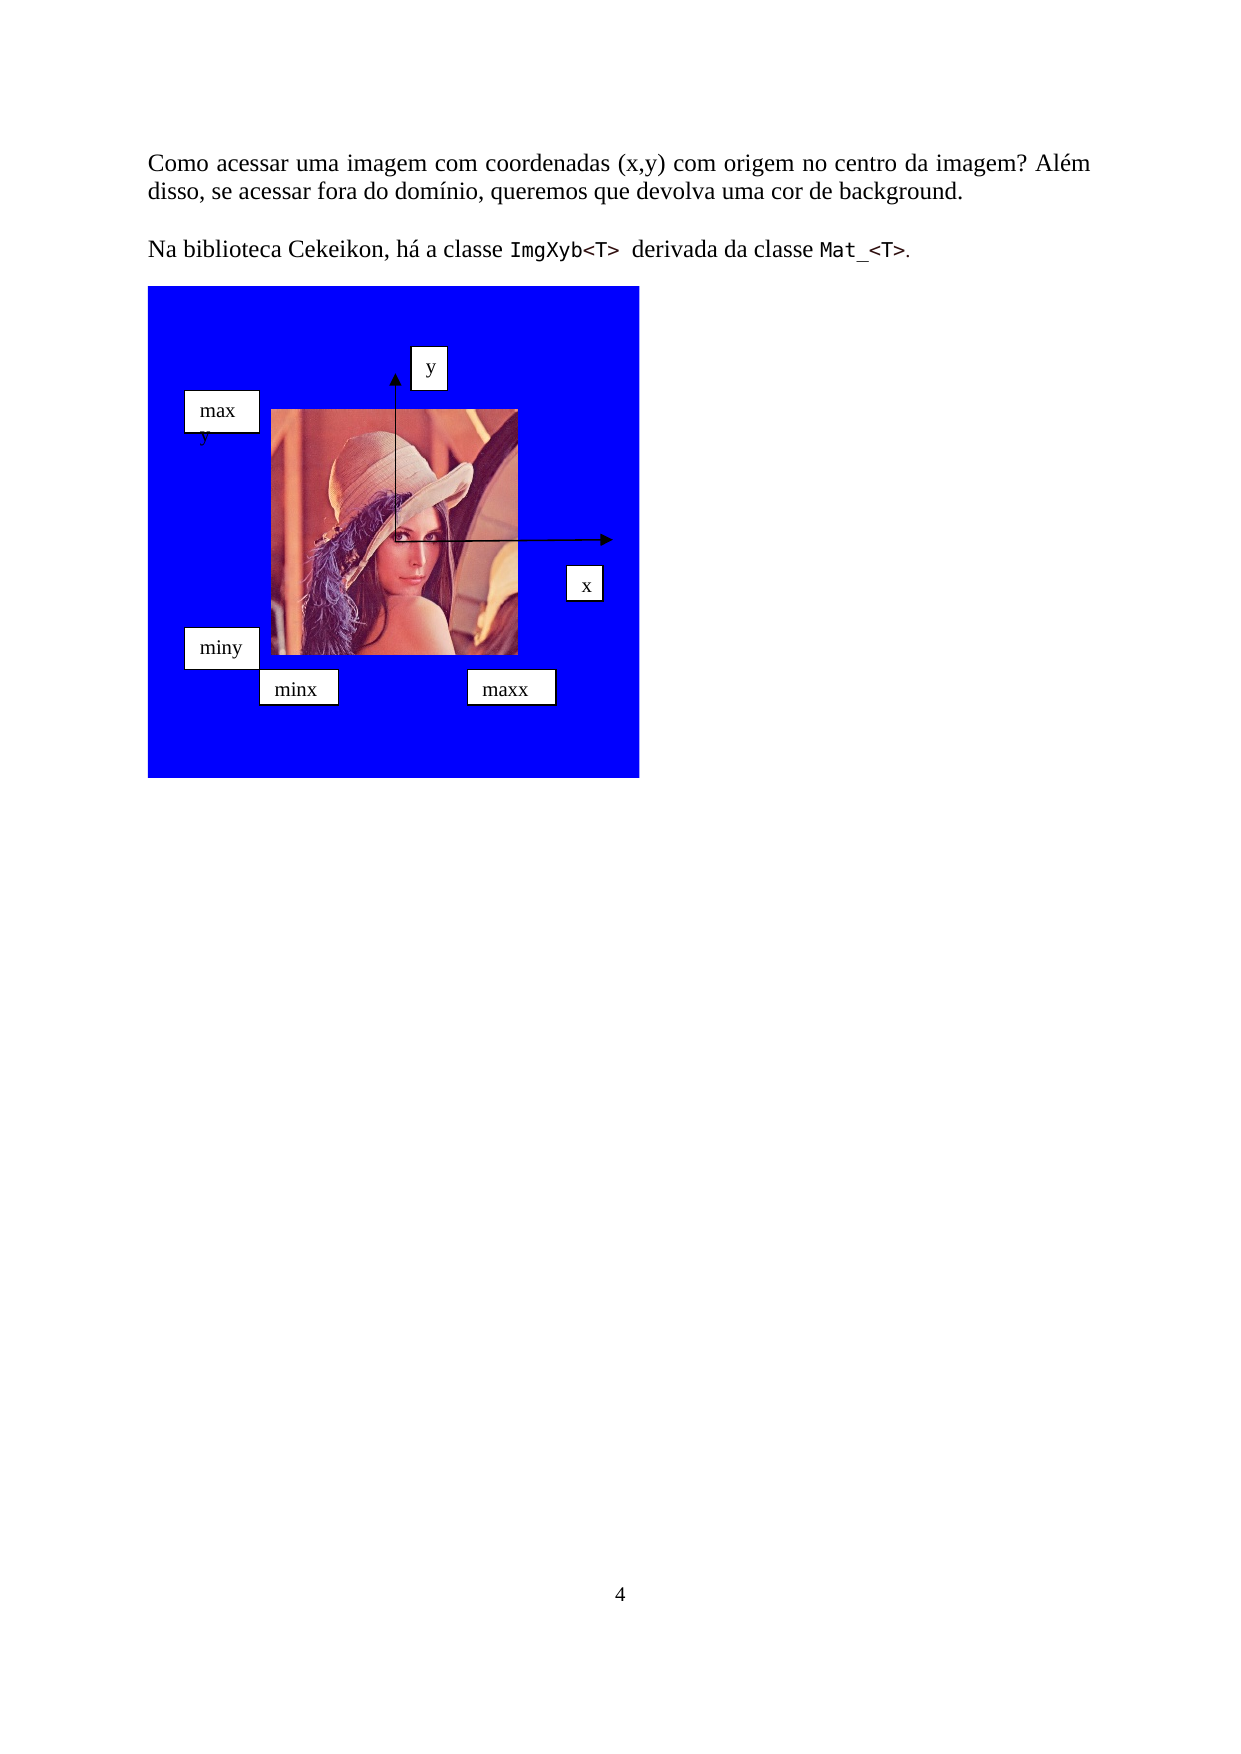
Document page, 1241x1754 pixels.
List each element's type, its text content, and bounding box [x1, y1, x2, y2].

text Como acessar uma imagem com coordenadas (x,y) com origem no centro da imagem? Além disso, se acessar fora do domínio, queremos que devolva uma cor de background. [148, 148, 1092, 205]
text Na biblioteca Cekeikon, há a classe ImgXyb<T> derivada da classe Mat_<T>. [148, 234, 1092, 263]
